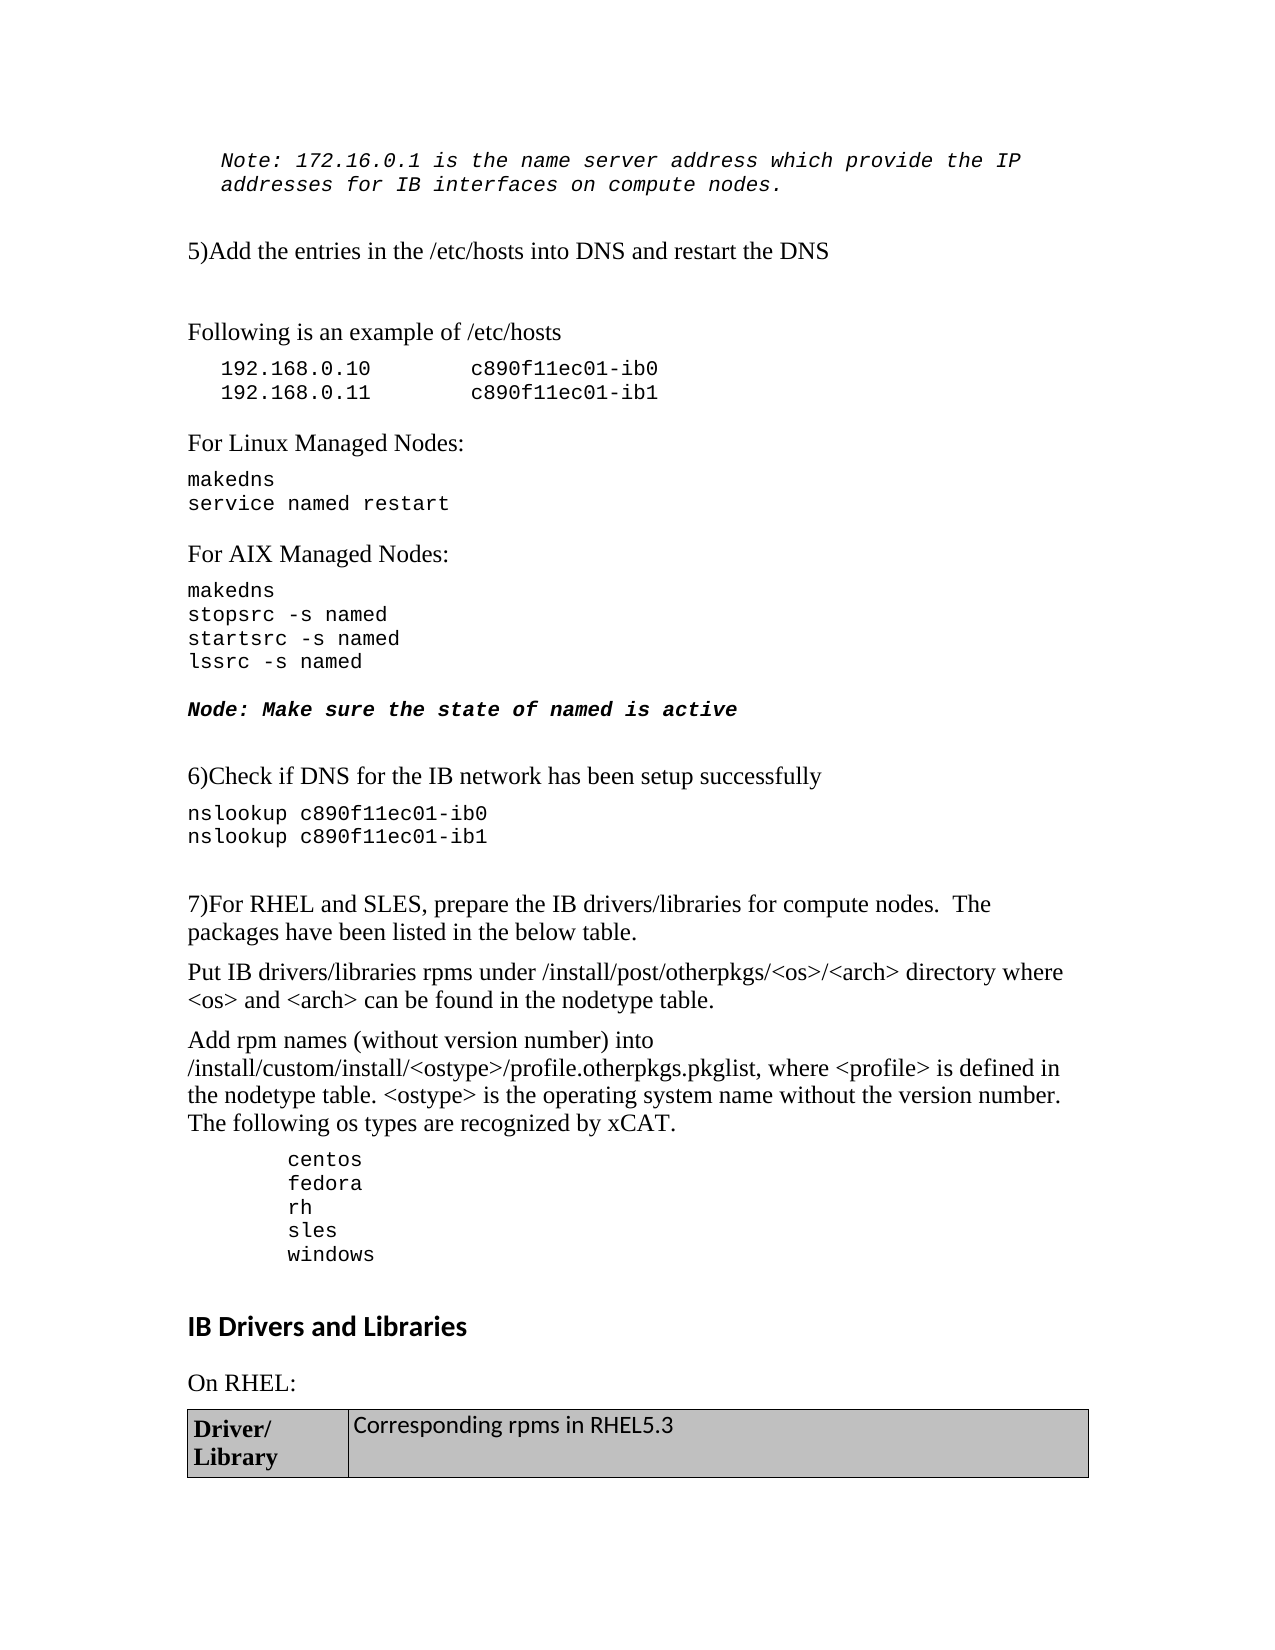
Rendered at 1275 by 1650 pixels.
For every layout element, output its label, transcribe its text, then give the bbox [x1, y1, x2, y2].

list rh [187, 1197, 1087, 1220]
list Put IB drivers/libraries rpms under /install/post/otherpkgs/<os>/<arch> directory where <os> and <arch> can be found in the nodetype table. [187, 958, 1087, 1013]
list windows [187, 1244, 1087, 1268]
list For Linux Managed Nodes: [187, 429, 1087, 457]
list makedns [187, 469, 1087, 493]
list For AIX Managed Nodes: [187, 540, 1087, 568]
list Node: Make sure the state of named is active [187, 699, 1087, 722]
list 192.168.0.11 c890f11ec01-ib1 [187, 382, 1087, 405]
list nslookup c890f11ec01-ib0 [187, 803, 1087, 826]
list nslookup c890f11ec01-ib1 [187, 826, 1087, 850]
list lssrc -s named [187, 651, 1087, 675]
list sles [187, 1220, 1087, 1244]
list stopsrc -s named [187, 604, 1087, 628]
list Add rpm names (without version number) into /install/custom/install/<ostype>/profile.otherpkgs.pkglist, where <profile> is defined in the nodetype table. <ostype> is the operating system name without the version number. The following os types are recognized by xCAT. [187, 1026, 1087, 1137]
list fedora [187, 1173, 1087, 1197]
table_header Corresponding rpms in RHEL5.3 [349, 1410, 1088, 1477]
list Check if DNS for the IB network has been setup successfully [187, 762, 1087, 790]
text On RHEL: [187, 1369, 1087, 1397]
list 192.168.0.10 c890f11ec01-ib0 [187, 358, 1087, 382]
list service named restart [187, 493, 1087, 517]
list Add the entries in the /etc/hosts into DNS and restart the DNS [187, 237, 1087, 265]
list startsrc -s named [187, 628, 1087, 651]
text IB Drivers and Libraries [187, 1315, 1087, 1344]
table_header Driver/Library [188, 1410, 348, 1477]
list makedns [187, 580, 1087, 604]
list For RHEL and SLES, prepare the IB drivers/libraries for compute nodes. The packages have been listed in the below table. [187, 890, 1087, 946]
list Following is an example of /etc/hosts [187, 318, 1087, 346]
list Note: 172.16.0.1 is the name server address which provide the IP addresses for IB interfaces on compute nodes. [187, 150, 1087, 197]
list centos [187, 1149, 1087, 1173]
